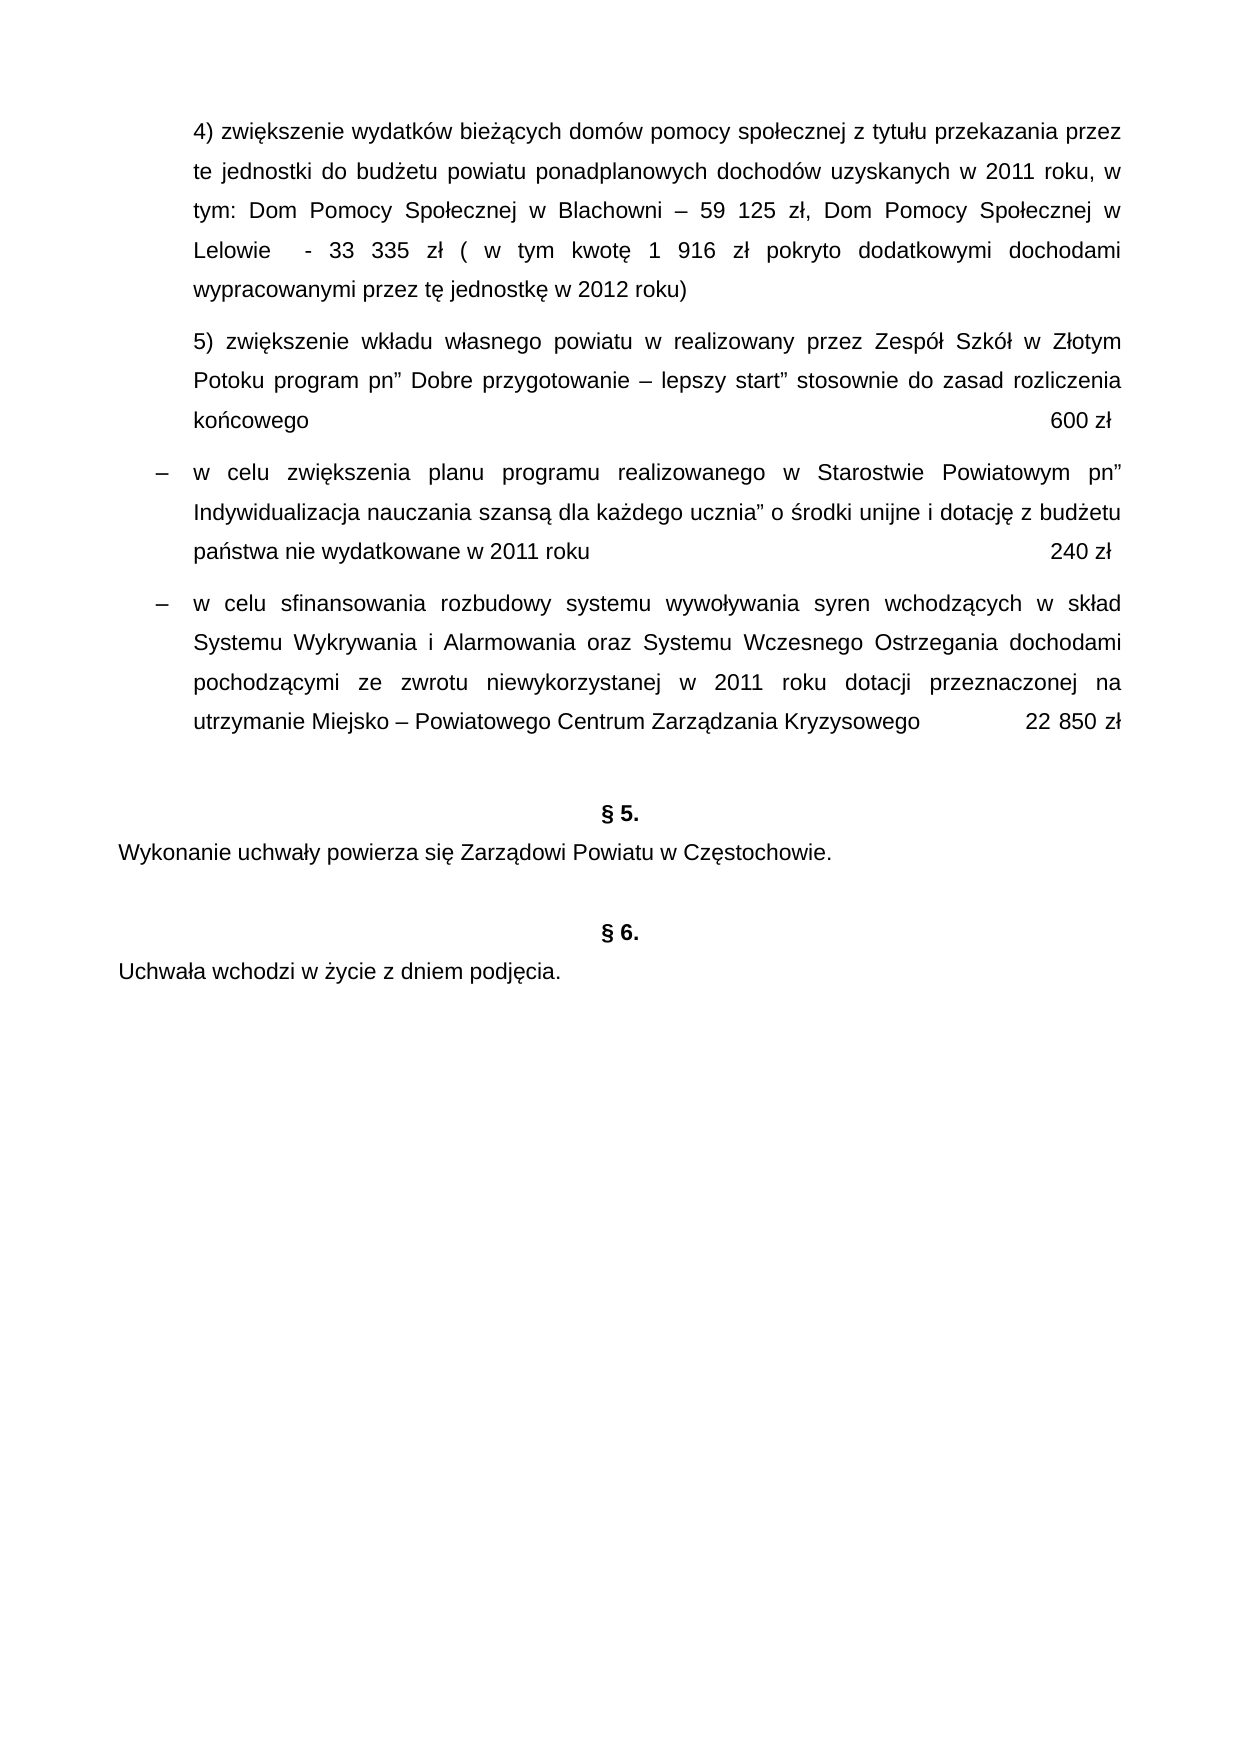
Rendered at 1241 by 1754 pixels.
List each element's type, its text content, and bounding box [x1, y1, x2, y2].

text § 6. [118, 919, 1122, 945]
list 5) zwiększenie wkładu własnego powiatu w realizowany przez Zespół Szkół w Złotym Potoku program pn” Dobre przygotowanie – lepszy start” stosownie do zasad rozliczenia końcowego 600 zł [156, 328, 1122, 433]
list 4) zwiększenie wydatków bieżących domów pomocy społecznej z tytułu przekazania przez te jednostki do budżetu powiatu ponadplanowych dochodów uzyskanych w 2011 roku, w tym: Dom Pomocy Społecznej w Blachowni – 59 125 zł, Dom Pomocy Społecznej w Lelowie - 33 335 zł ( w tym kwotę 1 916 zł pokryto dodatkowymi dochodami wypracowanymi przez tę jednostkę w 2012 roku) [156, 118, 1122, 302]
text Uchwała wchodzi w życie z dniem podjęcia. [118, 958, 1122, 984]
text § 5. [118, 800, 1122, 826]
list w celu sfinansowania rozbudowy systemu wywoływania syren wchodzących w skład Systemu Wykrywania i Alarmowania oraz Systemu Wczesnego Ostrzegania dochodami pochodzącymi ze zwrotu niewykorzystanej w 2011 roku dotacji przeznaczonej na utrzymanie Miejsko – Powiatowego Centrum Zarządzania Kryzysowego 22 850 zł [156, 590, 1122, 774]
list w celu zwiększenia planu programu realizowanego w Starostwie Powiatowym pn” Indywidualizacja nauczania szansą dla każdego ucznia” o środki unijne i dotację z budżetu państwa nie wydatkowane w 2011 roku 240 zł [156, 459, 1122, 564]
text Wykonanie uchwały powierza się Zarządowi Powiatu w Częstochowie. [118, 839, 1122, 865]
